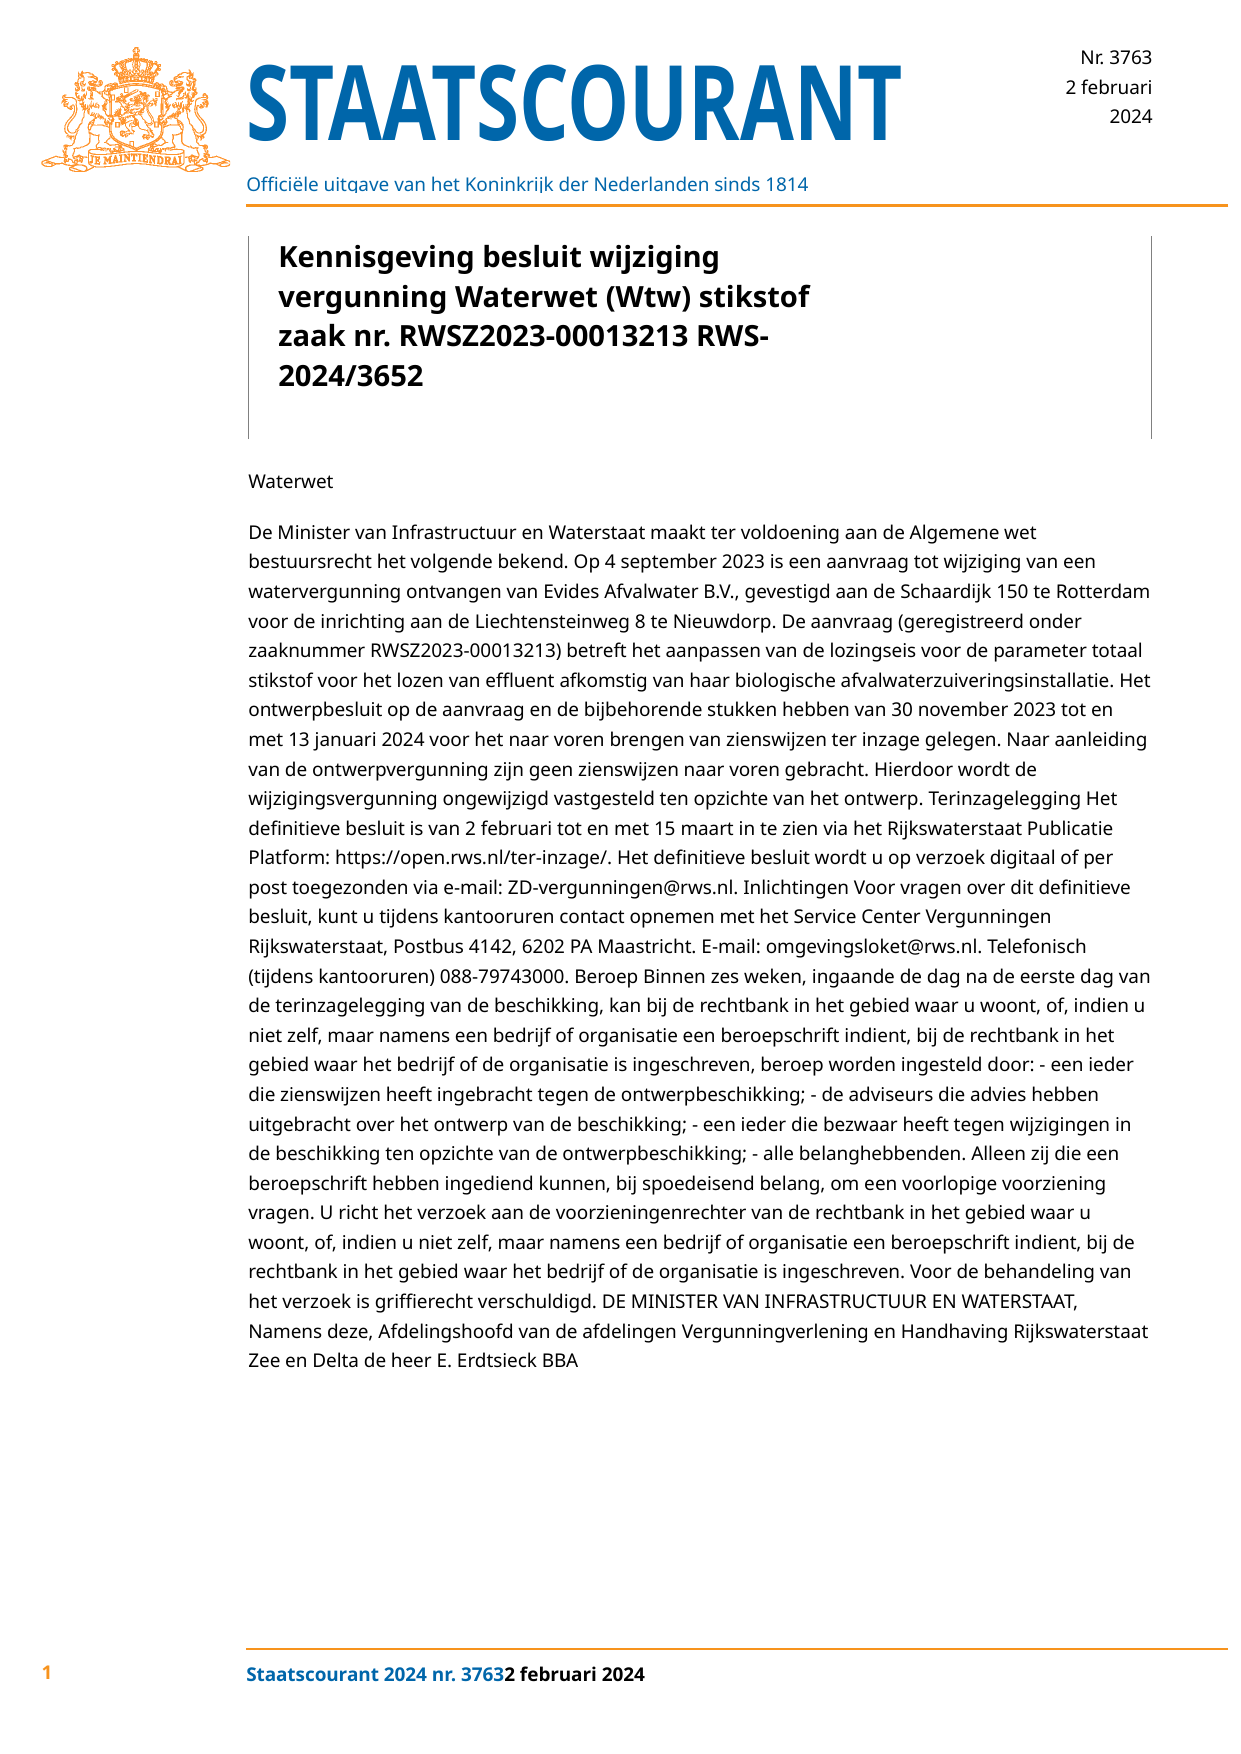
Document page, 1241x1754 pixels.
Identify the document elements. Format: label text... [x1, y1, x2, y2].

table_header [850, 414, 1151, 439]
picture [912, 236, 1090, 414]
text De Minister van Infrastructuur en Waterstaat maakt ter voldoening aan de Algemene wet bestuursrecht het volgende bekend. Op 4 september 2023 is een aanvraag tot wijziging van een watervergunning ontvangen van Evides Afvalwater B.V., gevestigd aan de Schaardijk 150 te Rotterdam voor de inrichting aan de Liechtensteinweg 8 te Nieuwdorp. De aanvraag (geregistreerd onder zaaknummer RWSZ2023-00013213) betreft het aanpassen van de lozingseis voor de parameter totaal stikstof voor het lozen van effluent afkomstig van haar biologische afvalwaterzuiveringsinstallatie. Het ontwerpbesluit op de aanvraag en de bijbehorende stukken hebben van 30 november 2023 tot en met 13 januari 2024 voor het naar voren brengen van zienswijzen ter inzage gelegen. Naar aanleiding van de ontwerpvergunning zijn geen zienswijzen naar voren gebracht. Hierdoor wordt de wijzigingsvergunning ongewijzigd vastgesteld ten opzichte van het ontwerp. Terinzagelegging Het definitieve besluit is van 2 februari tot en met 15 maart in te zien via het Rijkswaterstaat Publicatie Platform: https://open.rws.nl/ter-inzage/. Het definitieve besluit wordt u op verzoek digitaal of per post toegezonden via e-mail: ZD-vergunningen@rws.nl. Inlichtingen Voor vragen over dit definitieve besluit, kunt u tijdens kantooruren contact opnemen met het Service Center Vergunningen Rijkswaterstaat, Postbus 4142, 6202 PA Maastricht. E-mail: omgevingsloket@rws.nl. Telefonisch (tijdens kantooruren) 088-79743000. Beroep Binnen zes weken, ingaande de dag na de eerste dag van de terinzagelegging van de beschikking, kan bij de rechtbank in het gebied waar u woont, of, indien u niet zelf, maar namens een bedrijf of organisatie een beroepschrift indient, bij de rechtbank in het gebied waar het bedrijf of de organisatie is ingeschreven, beroep worden ingesteld door: - een ieder die zienswijzen heeft ingebracht tegen de ontwerpbeschikking; - de adviseurs die advies hebben uitgebracht over het ontwerp van de beschikking; - een ieder die bezwaar heeft tegen wijzigingen in de beschikking ten opzichte van de ontwerpbeschikking; - alle belanghebbenden. Alleen zij die een beroepschrift hebben ingediend kunnen, bij spoedeisend belang, om een voorlopige voorziening vragen. U richt het verzoek aan de voorzieningenrechter van de rechtbank in het gebied waar u woont, of, indien u niet zelf, maar namens een bedrijf of organisatie een beroepschrift indient, bij de rechtbank in het gebied waar het bedrijf of de organisatie is ingeschreven. Voor de behandeling van het verzoek is griffierecht verschuldigd. DE MINISTER VAN INFRASTRUCTUUR EN WATERSTAAT, Namens deze, Afdelingshoofd van de afdelingen Vergunningverlening en Handhaving Rijkswaterstaat Zee en Delta de heer E. Erdtsieck BBA [248, 519, 1152, 1373]
table_header Kennisgeving besluit wijziging vergunning Waterwet (Wtw) stikstof zaak nr. RWSZ2023-00013213 RWS-2024/3652 [249, 236, 850, 439]
picture [41, 47, 231, 172]
table_header [1090, 236, 1151, 413]
text Waterwet [248, 469, 1152, 494]
table_header [850, 236, 912, 413]
